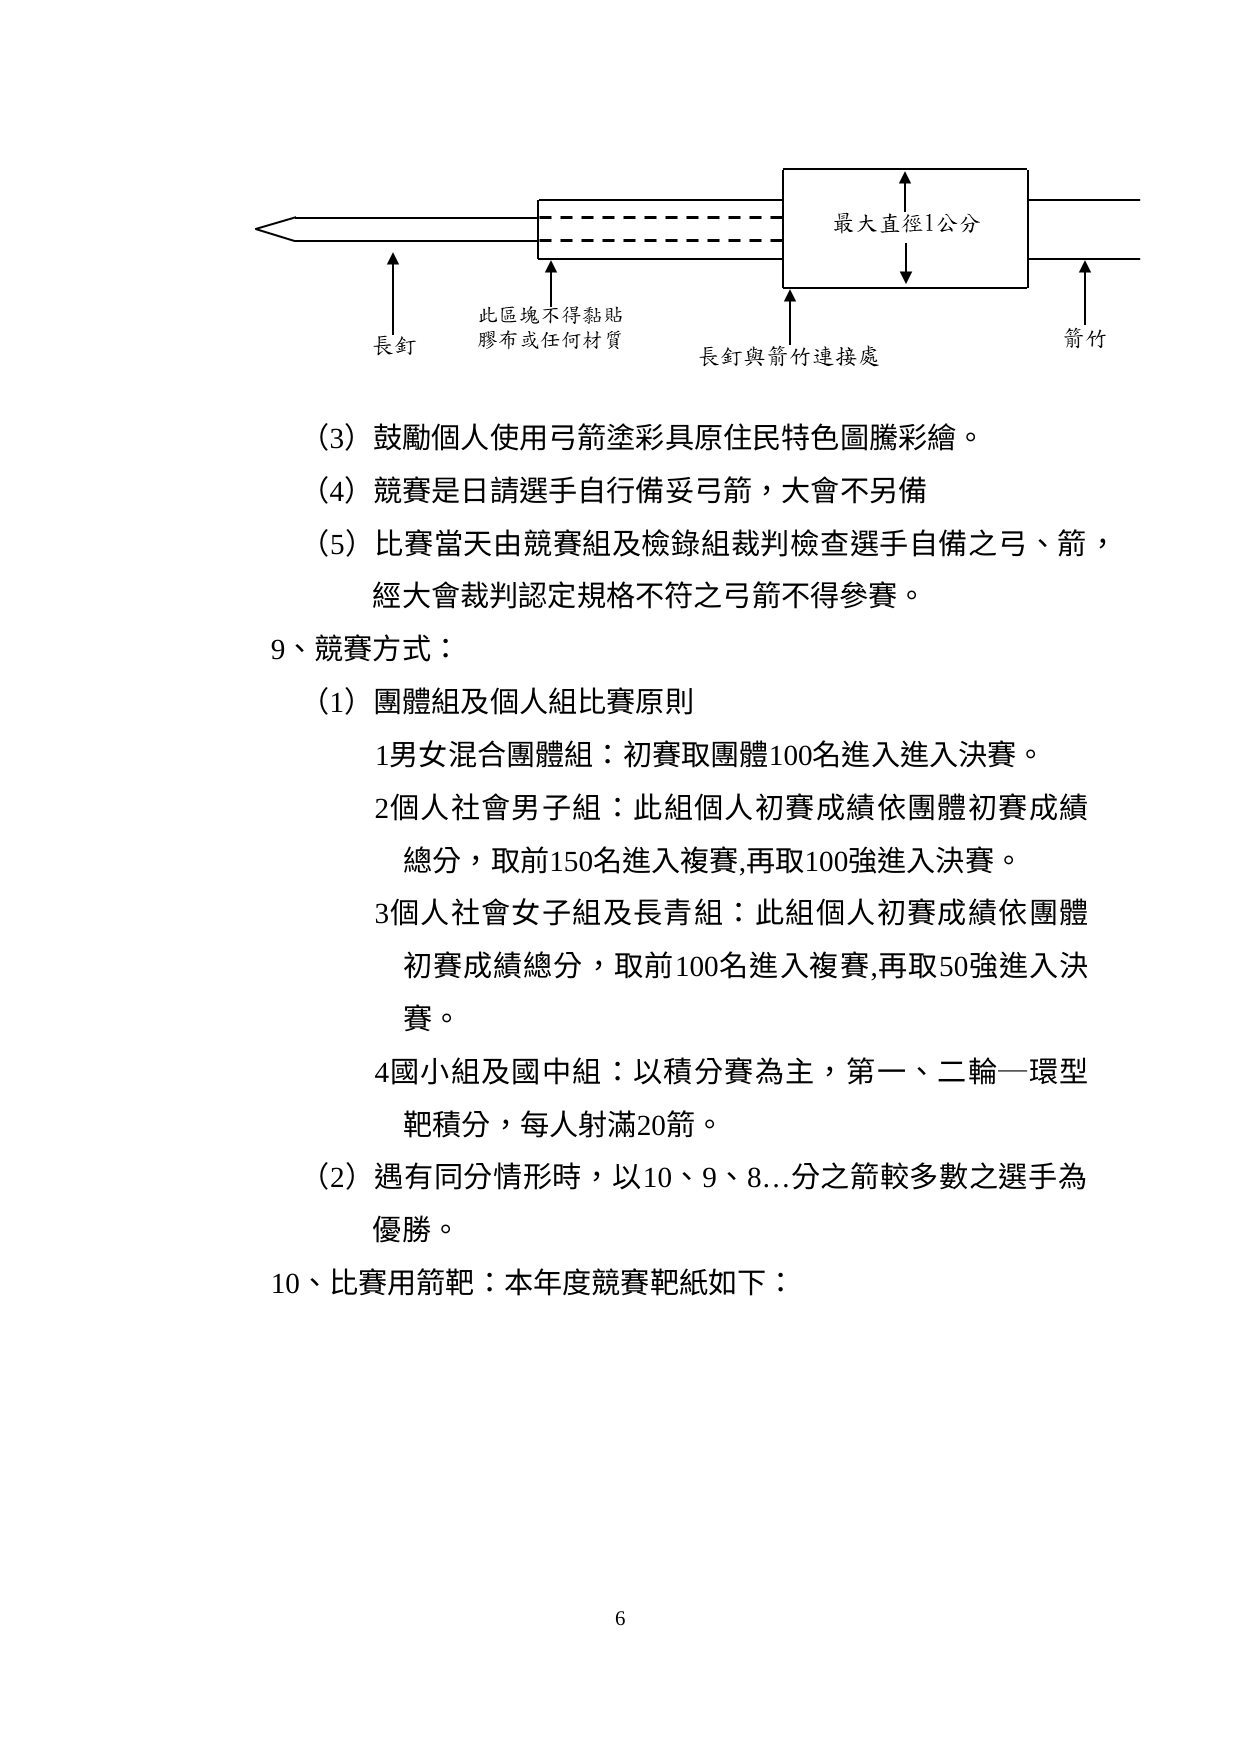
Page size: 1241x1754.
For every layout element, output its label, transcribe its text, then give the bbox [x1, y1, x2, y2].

text 2個人社會男子組：此組個人初賽成績依團體初賽成績總分，取前150名進入複賽,再取100強進入決賽。 [374, 784, 1089, 879]
text （5）比賽當天由競賽組及檢錄組裁判檢查選手自備之弓、箭，經大會裁判認定規格不符之弓箭不得參賽。 [300, 520, 1089, 615]
text （3）鼓勵個人使用弓箭塗彩具原住民特色圖騰彩繪。 [300, 414, 1089, 457]
text 9、競賽方式： [271, 626, 1089, 668]
text （4）競賽是日請選手自行備妥弓箭，大會不另備 [300, 467, 1089, 510]
text 3個人社會女子組及長青組：此組個人初賽成績依團體初賽成績總分，取前100名進入複賽,再取50強進入決賽。 [374, 890, 1089, 1038]
text （2）遇有同分情形時，以10、9、8…分之箭較多數之選手為優勝。 [300, 1154, 1089, 1249]
text （1）團體組及個人組比賽原則 [300, 679, 1089, 721]
text 1男女混合團體組：初賽取團體100名進入進入決賽。 [375, 731, 1089, 774]
text 4國小組及國中組：以積分賽為主，第一、二輪─環型靶積分，每人射滿20箭。 [374, 1048, 1089, 1143]
text 10、比賽用箭靶：本年度競賽靶紙如下： [271, 1259, 1089, 1302]
